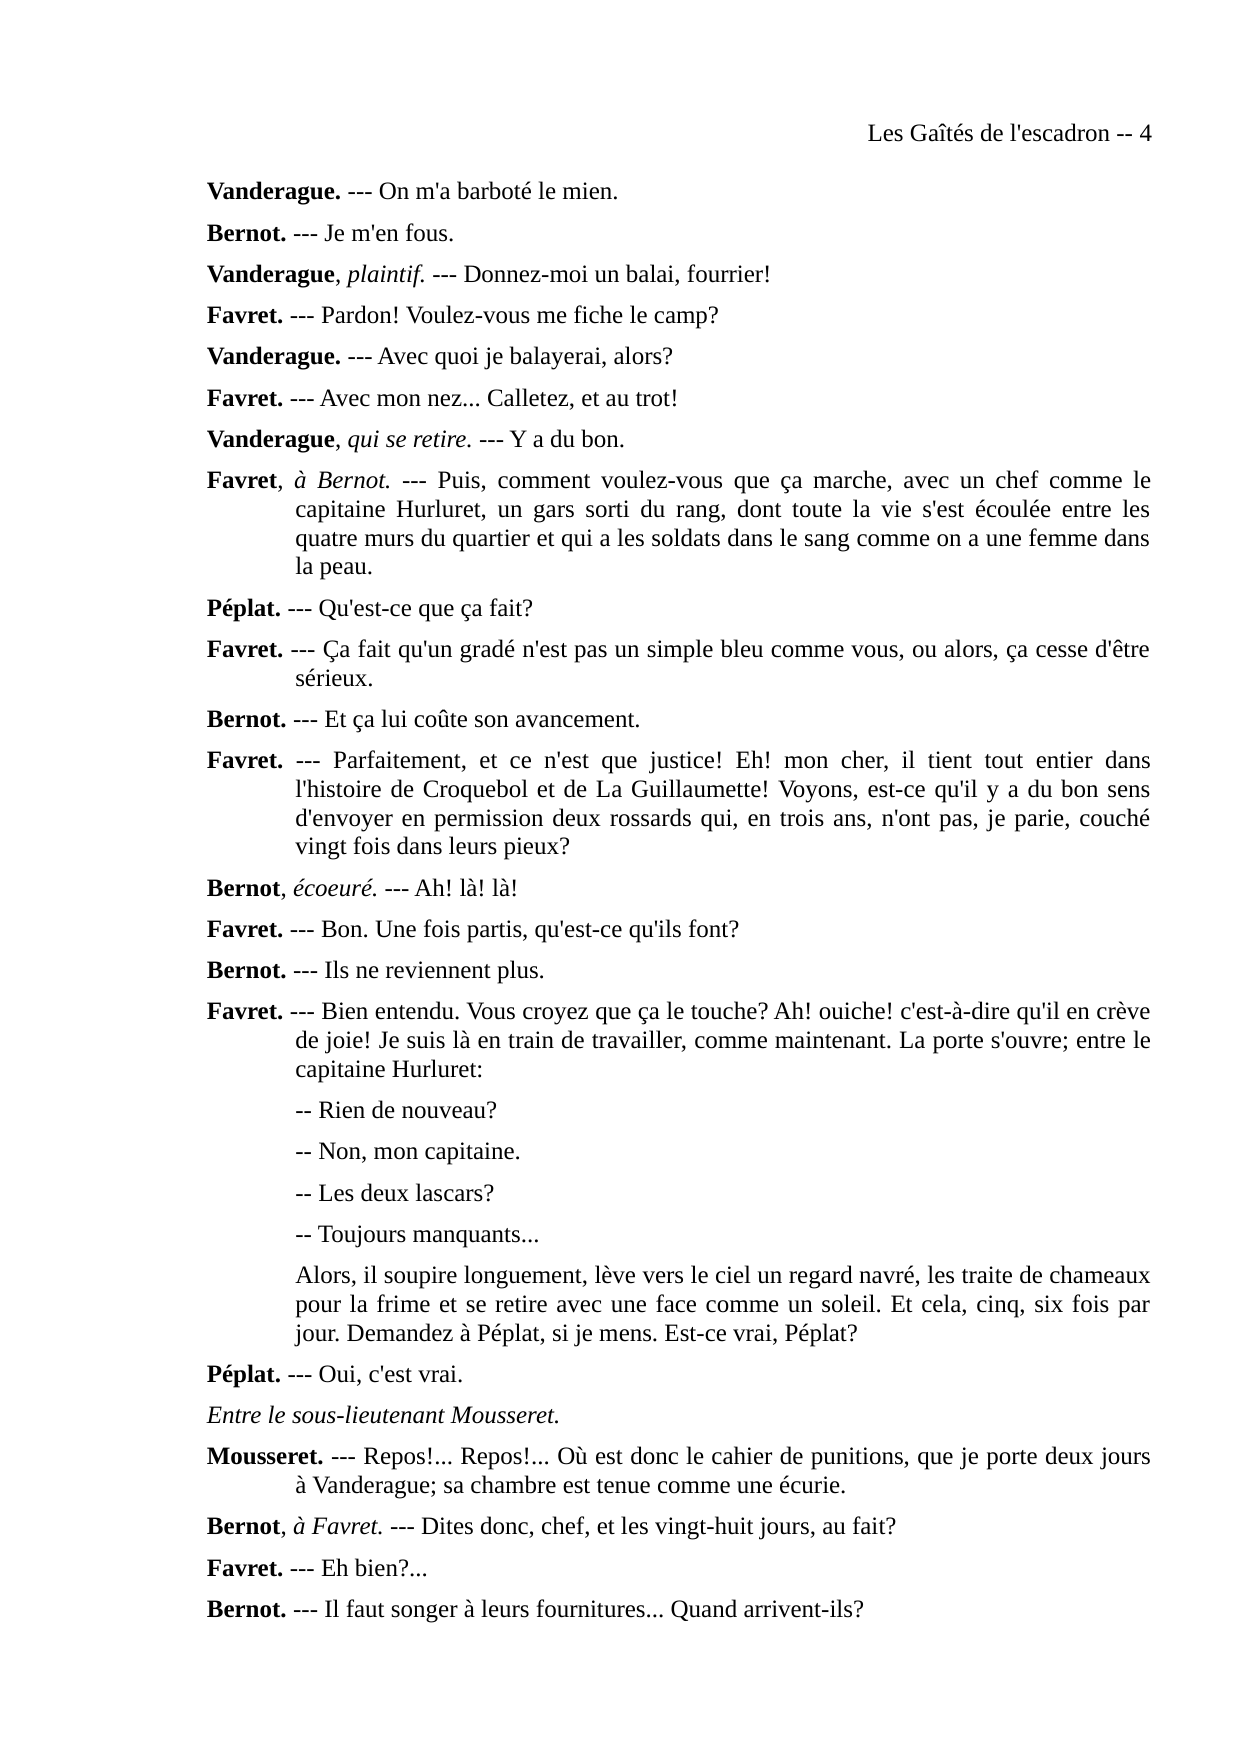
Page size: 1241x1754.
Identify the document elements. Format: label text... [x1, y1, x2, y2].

text Bernot. --- Je m'en fous. [207, 218, 1152, 246]
text Mousseret. --- Repos!... Repos!... Où est donc le cahier de punitions, que je porte deux jours à Vanderague; sa chambre est tenue comme une écurie. [207, 1441, 1152, 1499]
text -- Non, mon capitaine. [295, 1136, 1152, 1165]
text Bernot. --- Ils ne reviennent plus. [207, 955, 1152, 984]
text Favret. --- Ça fait qu'un gradé n'est pas un simple bleu comme vous, ou alors, ça cesse d'être sérieux. [207, 634, 1152, 691]
text Bernot, écoeuré. --- Ah! là! là! [207, 873, 1152, 901]
text Bernot. --- Il faut songer à leurs fournitures... Quand arrivent-ils? [207, 1594, 1152, 1623]
text Entre le sous-lieutenant Mousseret. [207, 1400, 1152, 1429]
text Favret. --- Bien entendu. Vous croyez que ça le touche? Ah! ouiche! c'est-à-dire qu'il en crève de joie! Je suis là en train de travailler, comme maintenant. La porte s'ouvre; entre le capitaine Hurluret: [207, 996, 1152, 1083]
text Favret, à Bernot. --- Puis, comment voulez-vous que ça marche, avec un chef comme le capitaine Hurluret, un gars sorti du rang, dont toute la vie s'est écoulée entre les quatre murs du quartier et qui a les soldats dans le sang comme on a une femme dans la peau. [207, 465, 1152, 580]
text Vanderague. --- On m'a barboté le mien. [207, 176, 1152, 205]
text Favret. --- Eh bien?... [207, 1553, 1152, 1581]
text -- Les deux lascars? [295, 1178, 1152, 1206]
text Favret. --- Avec mon nez... Calletez, et au trot! [207, 383, 1152, 411]
text Favret. --- Parfaitement, et ce n'est que justice! Eh! mon cher, il tient tout entier dans l'histoire de Croquebol et de La Guillaumette! Voyons, est-ce qu'il y a du bon sens d'envoyer en permission deux rossards qui, en trois ans, n'ont pas, je parie, couché vingt fois dans leurs pieux? [207, 745, 1152, 860]
text Alors, il soupire longuement, lève vers le ciel un regard navré, les traite de chameaux pour la frime et se retire avec une face comme un soleil. Et cela, cinq, six fois par jour. Demandez à Péplat, si je mens. Est-ce vrai, Péplat? [295, 1260, 1152, 1346]
text Bernot. --- Et ça lui coûte son avancement. [207, 704, 1152, 733]
text Bernot, à Favret. --- Dites donc, chef, et les vingt-huit jours, au fait? [207, 1511, 1152, 1540]
text -- Toujours manquants... [295, 1219, 1152, 1248]
text Péplat. --- Oui, c'est vrai. [207, 1359, 1152, 1388]
text -- Rien de nouveau? [295, 1095, 1152, 1124]
text Vanderague, plaintif. --- Donnez-moi un balai, fourrier! [207, 259, 1152, 288]
text Favret. --- Pardon! Voulez-vous me fiche le camp? [207, 300, 1152, 329]
text Vanderague. --- Avec quoi je balayerai, alors? [207, 341, 1152, 370]
text Favret. --- Bon. Une fois partis, qu'est-ce qu'ils font? [207, 914, 1152, 943]
text Vanderague, qui se retire. --- Y a du bon. [207, 424, 1152, 453]
text Péplat. --- Qu'est-ce que ça fait? [207, 593, 1152, 621]
